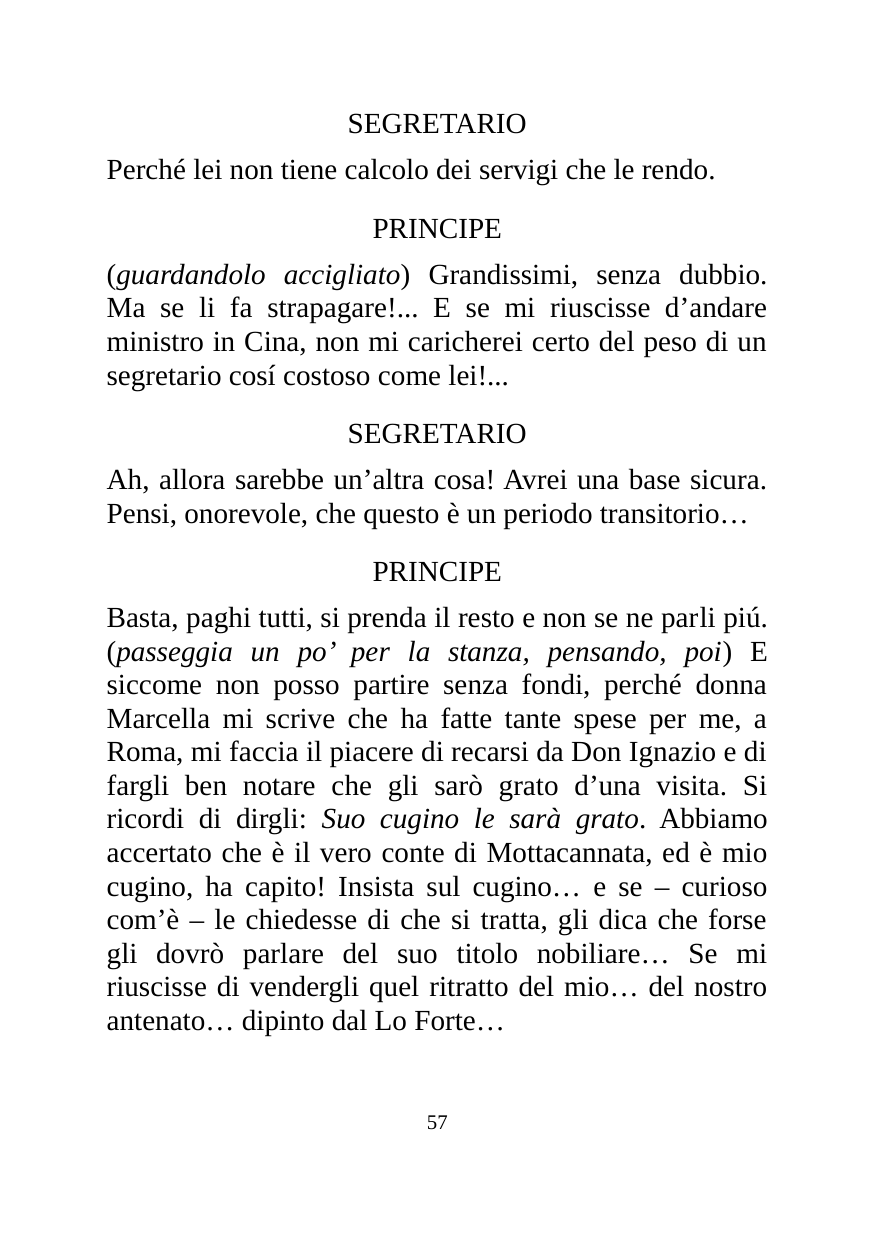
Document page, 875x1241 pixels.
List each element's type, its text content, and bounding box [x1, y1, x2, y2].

text Ah, allora sarebbe un’altra cosa! Avrei una base sicura. Pensi, onorevole, che questo è un periodo transitorio… [106, 462, 768, 529]
text (guardandolo accigliato) Grandissimi, senza dubbio. Ma se li fa strapagare!... E se mi riuscisse d’andare ministro in Cina, non mi caricherei certo del peso di un segretario cosí costoso come lei!... [106, 257, 768, 391]
text Perché lei non tiene calcolo dei servigi che le rendo. [106, 152, 768, 186]
text SEGRETARIO [106, 416, 768, 450]
text Basta, paghi tutti, si prenda il resto e non se ne parli piú. (passeggia un po’ per la stanza, pensando, poi) E siccome non posso partire senza fondi, perché donna Marcella mi scrive che ha fatte tante spese per me, a Roma, mi faccia il piacere di recarsi da Don Ignazio e di fargli ben notare che gli sarò grato d’una visita. Si ricordi di dirgli: Suo cugino le sarà grato. Abbiamo accertato che è il vero conte di Mottacannata, ed è mio cugino, ha capito! Insista sul cugino… e se – curioso com’è – le chiedesse di che si tratta, gli dica che forse gli dovrò parlare del suo titolo nobiliare… Se mi riuscisse di vendergli quel ritratto del mio… del nostro antenato… dipinto dal Lo Forte… [106, 600, 768, 1036]
text PRINCIPE [106, 554, 768, 588]
text PRINCIPE [106, 211, 768, 244]
text SEGRETARIO [106, 106, 768, 140]
